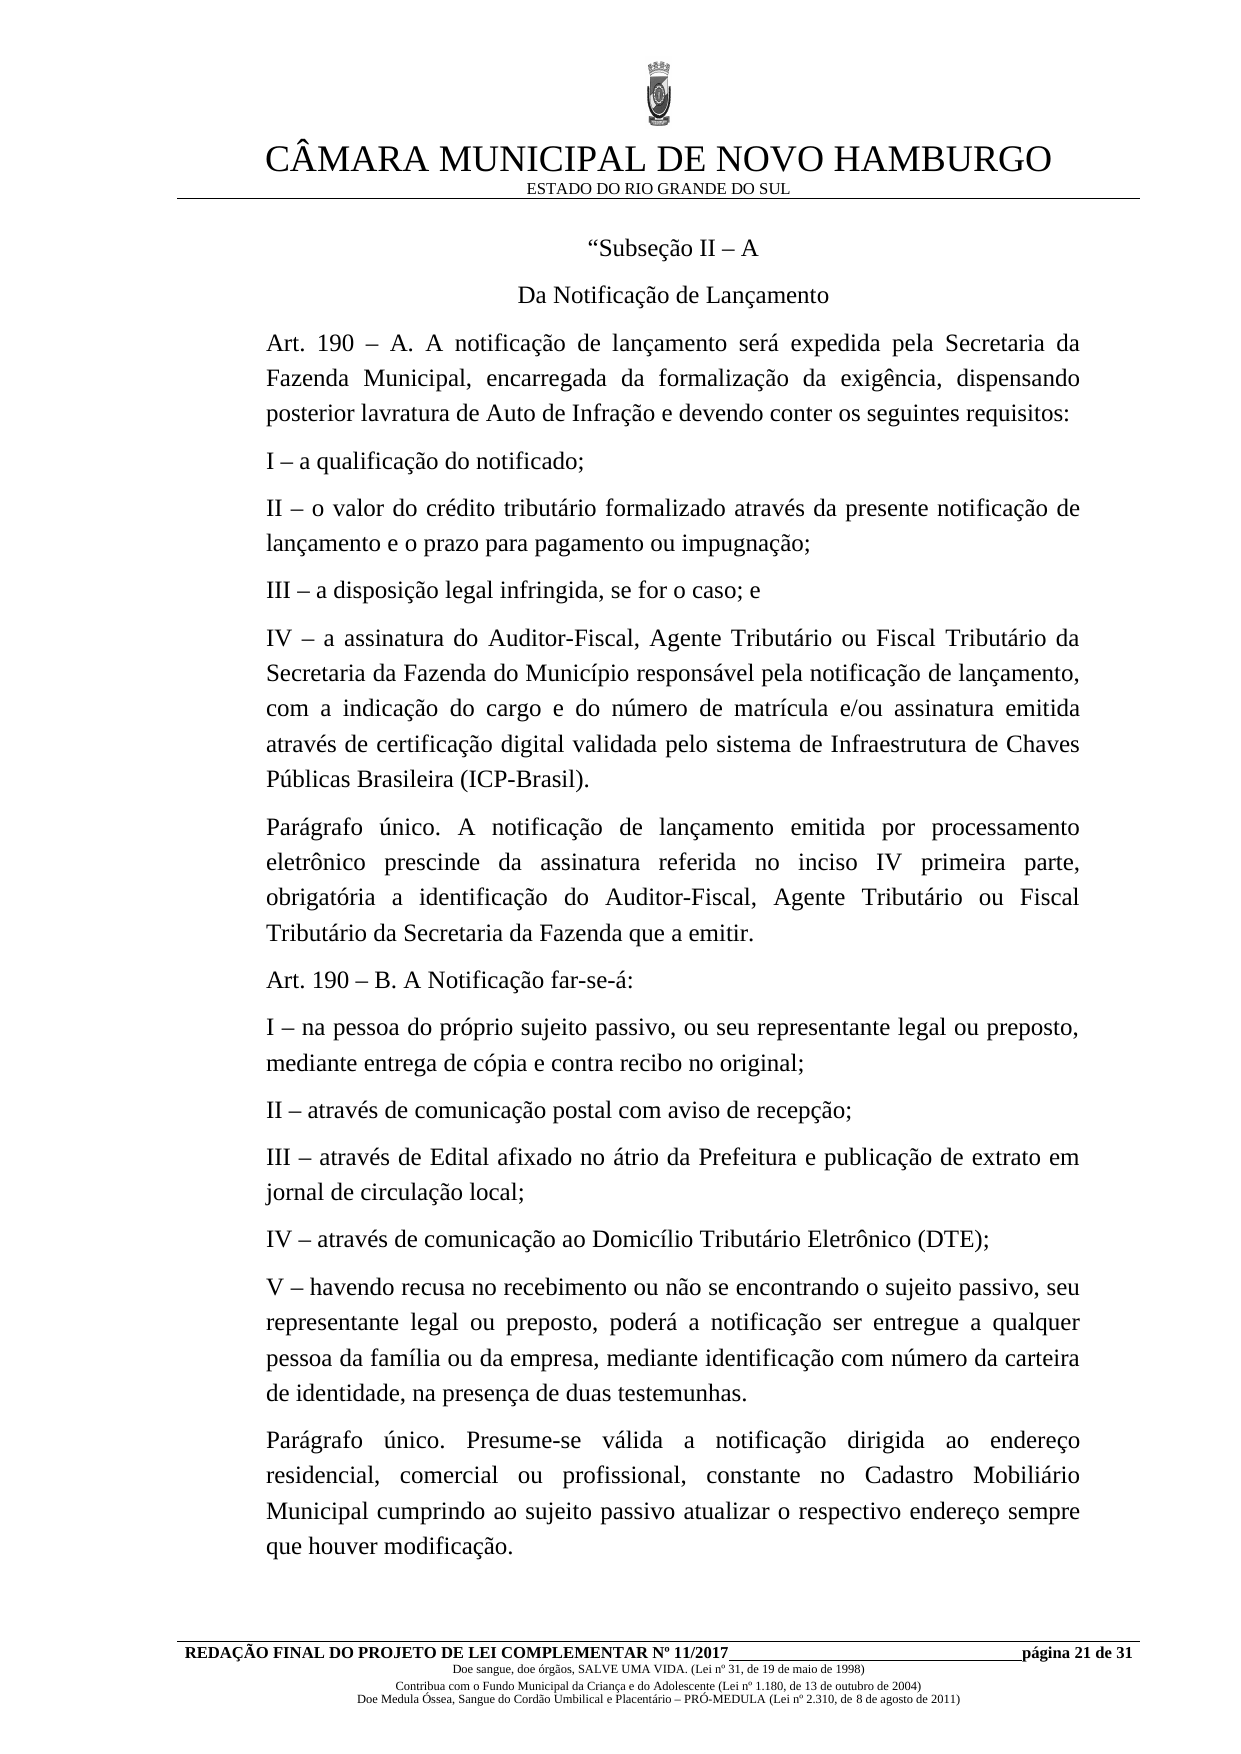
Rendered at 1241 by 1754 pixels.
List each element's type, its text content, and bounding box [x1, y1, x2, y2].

text Parágrafo único. Presume-se válida a notificação dirigida ao endereço residencial, comercial ou profissional, constante no Cadastro Mobiliário Municipal cumprindo ao sujeito passivo atualizar o respectivo endereço sempre que houver modificação. [266, 1420, 1081, 1562]
text IV – através de comunicação ao Domicílio Tributário Eletrônico (DTE); [266, 1219, 1081, 1255]
text I – a qualificação do notificado; [266, 441, 1081, 476]
text Art. 190 – B. A Notificação far-se-á: [266, 960, 1081, 995]
text Da Notificação de Lançamento [266, 276, 1081, 311]
text I – na pessoa do próprio sujeito passivo, ou seu representante legal ou preposto, mediante entrega de cópia e contra recibo no original; [266, 1007, 1081, 1078]
text II – o valor do crédito tributário formalizado através da presente notificação de lançamento e o prazo para pagamento ou impugnação; [266, 488, 1081, 559]
text III – através de Edital afixado no átrio da Prefeitura e publicação de extrato em jornal de circulação local; [266, 1137, 1081, 1208]
text IV – a assinatura do Auditor-Fiscal, Agente Tributário ou Fiscal Tributário da Secretaria da Fazenda do Município responsável pela notificação de lançamento, com a indicação do cargo e do número de matrícula e/ou assinatura emitida através de certificação digital validada pelo sistema de Infraestrutura de Chaves Públicas Brasileira (ICP-Brasil). [266, 618, 1081, 795]
text Art. 190 – A. A notificação de lançamento será expedida pela Secretaria da Fazenda Municipal, encarregada da formalização da exigência, dispensando posterior lavratura de Auto de Infração e devendo conter os seguintes requisitos: [266, 323, 1081, 429]
text II – através de comunicação postal com aviso de recepção; [266, 1090, 1081, 1125]
text “Subseção II – A [266, 228, 1081, 264]
text Parágrafo único. A notificação de lançamento emitida por processamento eletrônico prescinde da assinatura referida no inciso IV primeira parte, obrigatória a identificação do Auditor-Fiscal, Agente Tributário ou Fiscal Tributário da Secretaria da Fazenda que a emitir. [266, 807, 1081, 948]
text V – havendo recusa no recebimento ou não se encontrando o sujeito passivo, seu representante legal ou preposto, poderá a notificação ser entregue a qualquer pessoa da família ou da empresa, mediante identificação com número da carteira de identidade, na presença de duas testemunhas. [266, 1267, 1081, 1408]
text III – a disposição legal infringida, se for o caso; e [266, 571, 1081, 606]
